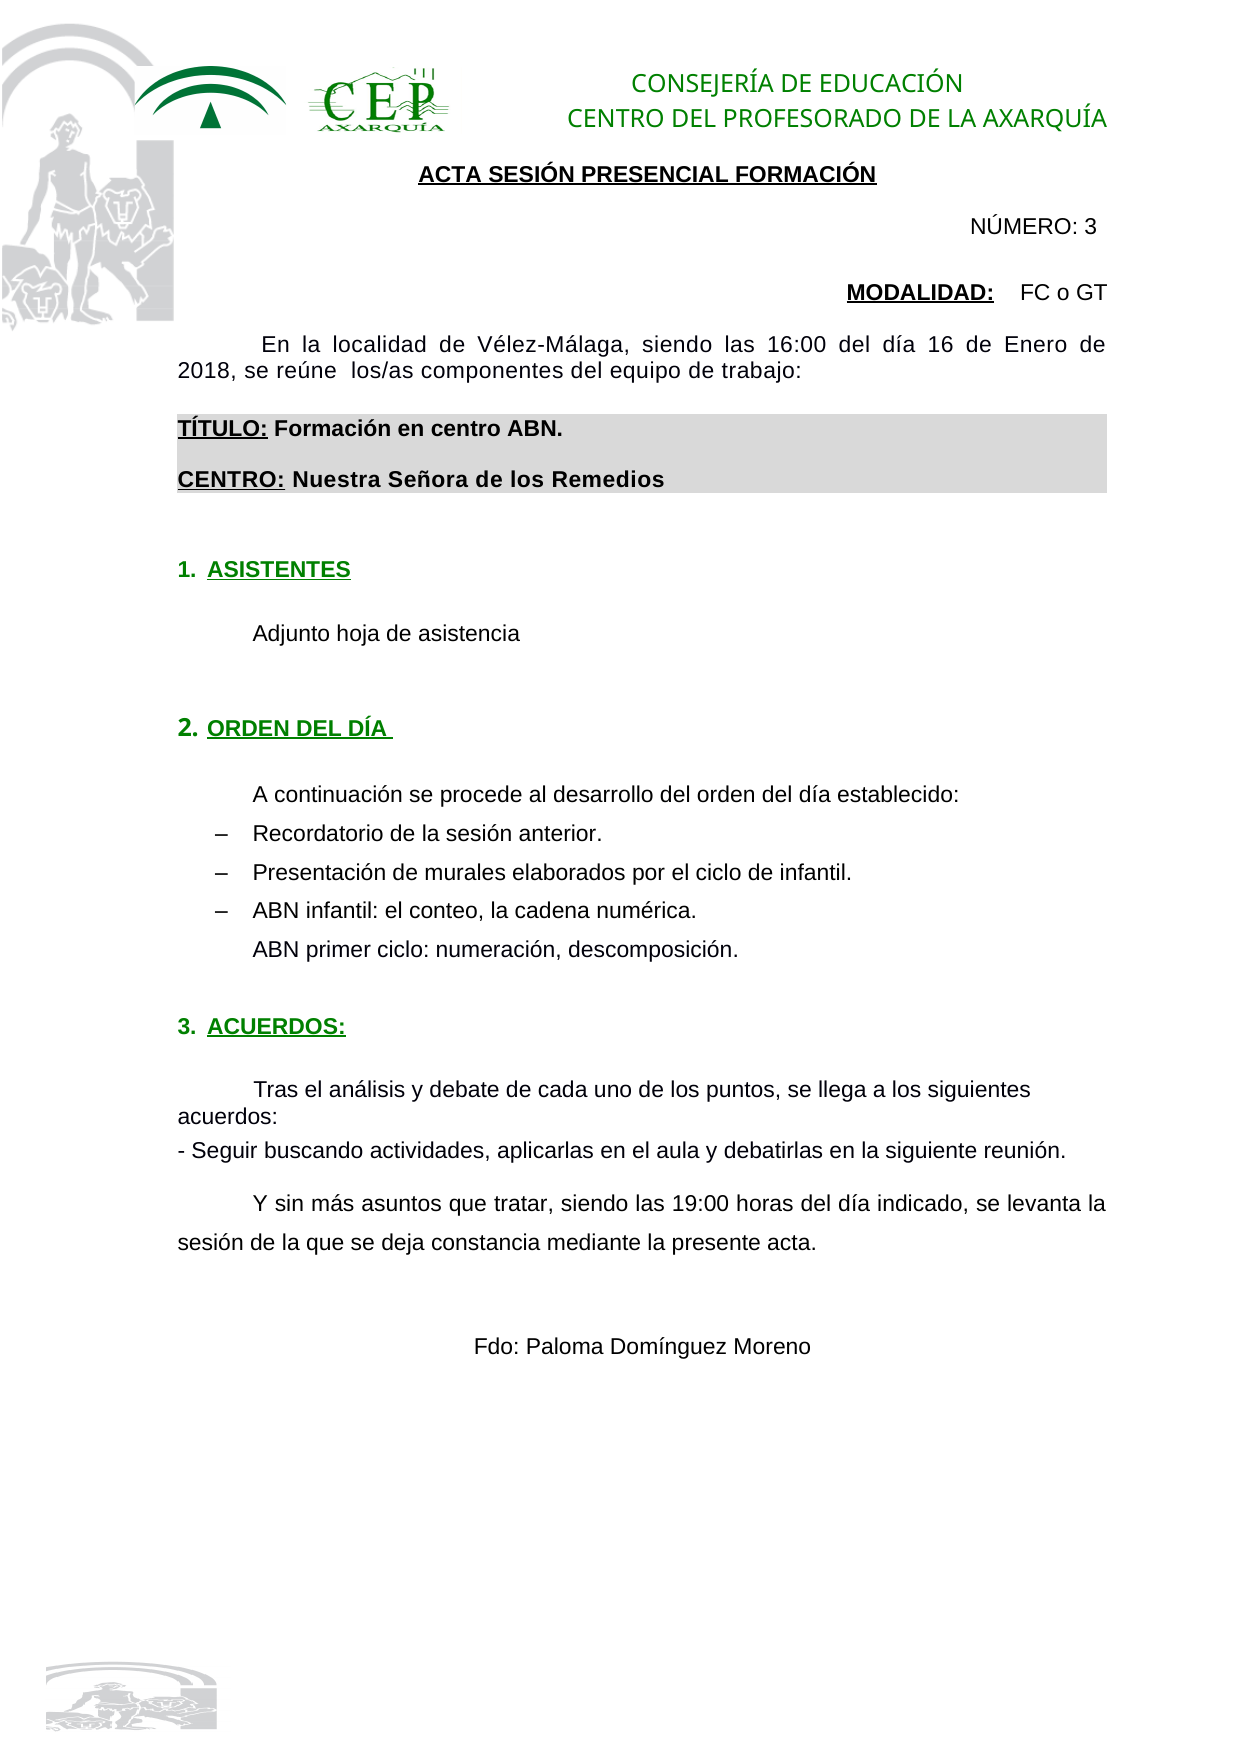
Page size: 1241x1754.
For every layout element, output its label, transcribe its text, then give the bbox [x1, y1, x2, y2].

text Fdo: Paloma Domínguez Moreno [177, 1333, 1107, 1359]
subtitle Tras el análisis y debate de cada uno de los puntos, se llega a los siguientes acuerdos: [177, 1076, 1107, 1129]
text TÍTULO: Formación en centro ABN. [177, 414, 1107, 441]
text Adjunto hoja de asistencia [177, 620, 1107, 646]
list ABN primer ciclo: numeración, descomposición. [215, 936, 1107, 963]
text ACTA SESIÓN PRESENCIAL FORMACIÓN [188, 161, 1107, 187]
list Presentación de murales elaborados por el ciclo de infantil. [215, 858, 1107, 885]
list A continuación se procede al desarrollo del orden del día establecido: [215, 781, 1107, 807]
text NÚMERO: 3 [188, 213, 1107, 240]
title En la localidad de Vélez-Málaga, siendo las 16:00 del día 16 de Enero de 2018, se reúne los/as componentes del equipo de trabajo: [177, 331, 1107, 383]
list Recordatorio de la sesión anterior. [215, 820, 1107, 846]
picture [296, 66, 463, 135]
subtitle acuerdos: [177, 1013, 1107, 1039]
text - Seguir buscando actividades, aplicarlas en el aula y debatirlas en la siguiente reunión. [177, 1137, 1107, 1164]
list ABN infantil: el conteo, la cadena numérica. [215, 897, 1107, 924]
text Y sin más asuntos que tratar, siendo las 19:00 horas del día indicado, se levanta la sesión de la que se deja constancia mediante la presente acta. [177, 1189, 1107, 1255]
title CENTRO: Nuestra Señora de los Remedios [177, 466, 1107, 493]
subtitle ORDEN DEL DÍA [177, 709, 1107, 743]
picture [134, 66, 287, 135]
subtitle ASISTENTES [177, 556, 1107, 582]
text MODALIDAD: FC o GT [188, 278, 1107, 305]
